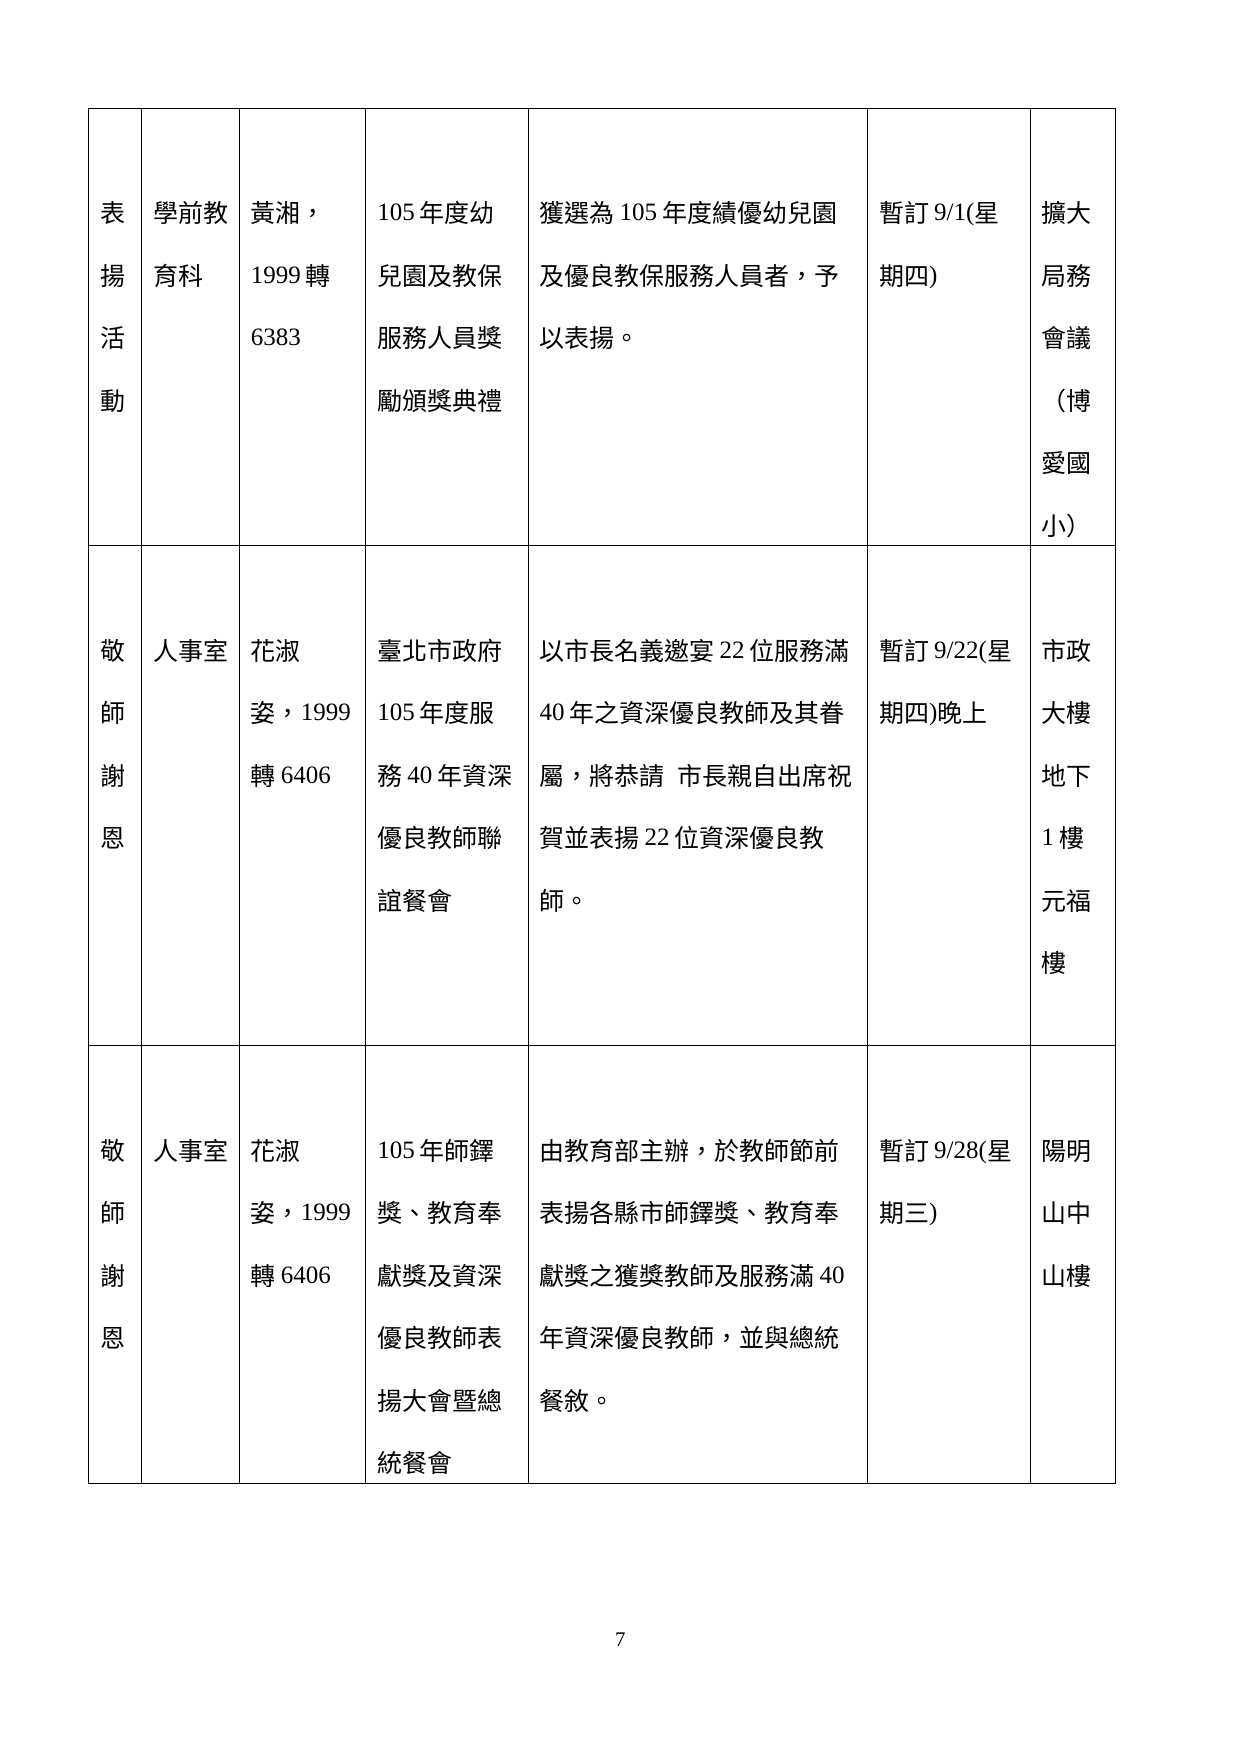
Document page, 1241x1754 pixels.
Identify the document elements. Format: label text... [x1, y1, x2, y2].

table_cell 表揚活動 [89, 109, 141, 545]
table_cell 學前教育科 [142, 109, 239, 545]
table_cell 擴大局務會議（博愛國小） [1031, 109, 1115, 545]
table_cell 陽明山中山樓 [1031, 1046, 1115, 1483]
table_cell 以市長名義邀宴22位服務滿40年之資深優良教師及其眷屬，將恭請 市長親自出席祝賀並表揚22位資深優良教師。 [529, 546, 867, 1045]
table_cell 黃湘， 1999轉6383 [240, 109, 365, 545]
table_cell 暫訂9/28(星期三) [868, 1046, 1030, 1483]
table_cell 由教育部主辦，於教師節前表揚各縣市師鐸獎、教育奉獻獎之獲獎教師及服務滿40年資深優良教師，並與總統餐敘。 [529, 1046, 867, 1483]
table_cell 花淑姿，1999轉6406 [240, 1046, 365, 1483]
table_cell 暫訂9/22(星期四)晚上 [868, 546, 1030, 1045]
table_cell 臺北市政府105年度服務40年資深優良教師聯誼餐會 [366, 546, 528, 1045]
table_cell 105年度幼兒園及教保服務人員獎勵頒獎典禮 [366, 109, 528, 545]
table_cell 105年師鐸獎、教育奉獻獎及資深優良教師表揚大會暨總統餐會 [366, 1046, 528, 1483]
table_cell 花淑姿，1999轉6406 [240, 546, 365, 1045]
table_cell 市政大樓地下1樓元福樓 [1031, 546, 1115, 1045]
table_cell 暫訂9/1(星期四) [868, 109, 1030, 545]
table_cell 人事室 [142, 546, 239, 1045]
table_cell 獲選為105年度績優幼兒園及優良教保服務人員者，予以表揚。 [529, 109, 867, 545]
table_cell 敬 師 謝 恩 [89, 1046, 141, 1483]
table_cell 人事室 [142, 1046, 239, 1483]
table_cell 敬 師 謝 恩 [89, 546, 141, 1045]
